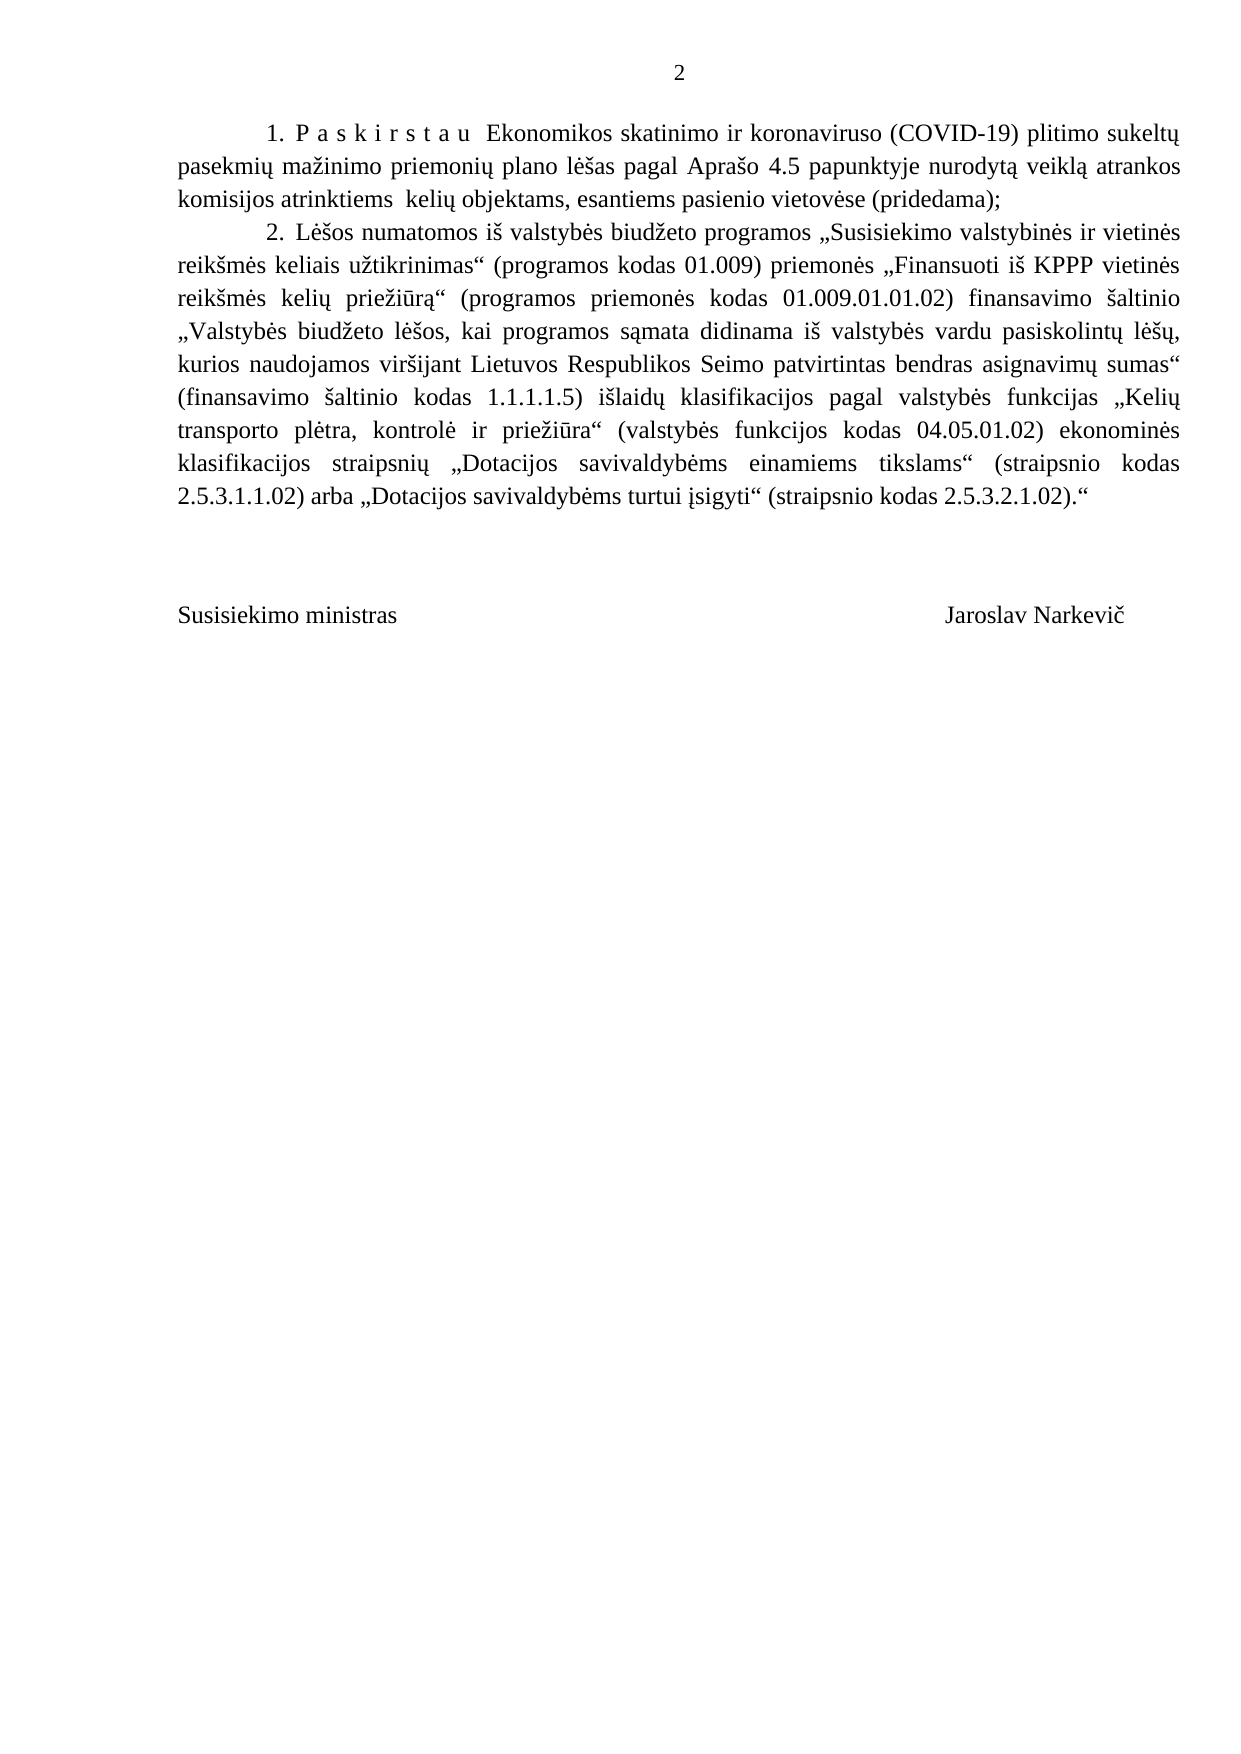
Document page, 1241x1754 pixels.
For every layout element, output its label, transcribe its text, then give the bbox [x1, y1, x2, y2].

text Susisiekimo ministras Jaroslav Narkevič [177, 601, 1181, 629]
text 2. Lėšos numatomos iš valstybės biudžeto programos „Susisiekimo valstybinės ir vietinės reikšmės keliais užtikrinimas“ (programos kodas 01.009) priemonės „Finansuoti iš KPPP vietinės reikšmės kelių priežiūrą“ (programos priemonės kodas 01.009.01.01.02) finansavimo šaltinio „Valstybės biudžeto lėšos, kai programos sąmata didinama iš valstybės vardu pasiskolintų lėšų, kurios naudojamos viršijant Lietuvos Respublikos Seimo patvirtintas bendras asignavimų sumas“ (finansavimo šaltinio kodas 1.1.1.1.5) išlaidų klasifikacijos pagal valstybės funkcijas „Kelių transporto plėtra, kontrolė ir priežiūra“ (valstybės funkcijos kodas 04.05.01.02) ekonominės klasifikacijos straipsnių „Dotacijos savivaldybėms einamiems tikslams“ (straipsnio kodas 2.5.3.1.1.02) arba „Dotacijos savivaldybėms turtui įsigyti“ (straipsnio kodas 2.5.3.2.1.02).“ [177, 217, 1181, 510]
text 1. P a s k i r s t a u Ekonomikos skatinimo ir koronaviruso (COVID-19) plitimo sukeltų pasekmių mažinimo priemonių plano lėšas pagal Aprašo 4.5 papunktyje nurodytą veiklą atrankos komisijos atrinktiems kelių objektams, esantiems pasienio vietovėse (pridedama); [177, 118, 1181, 213]
